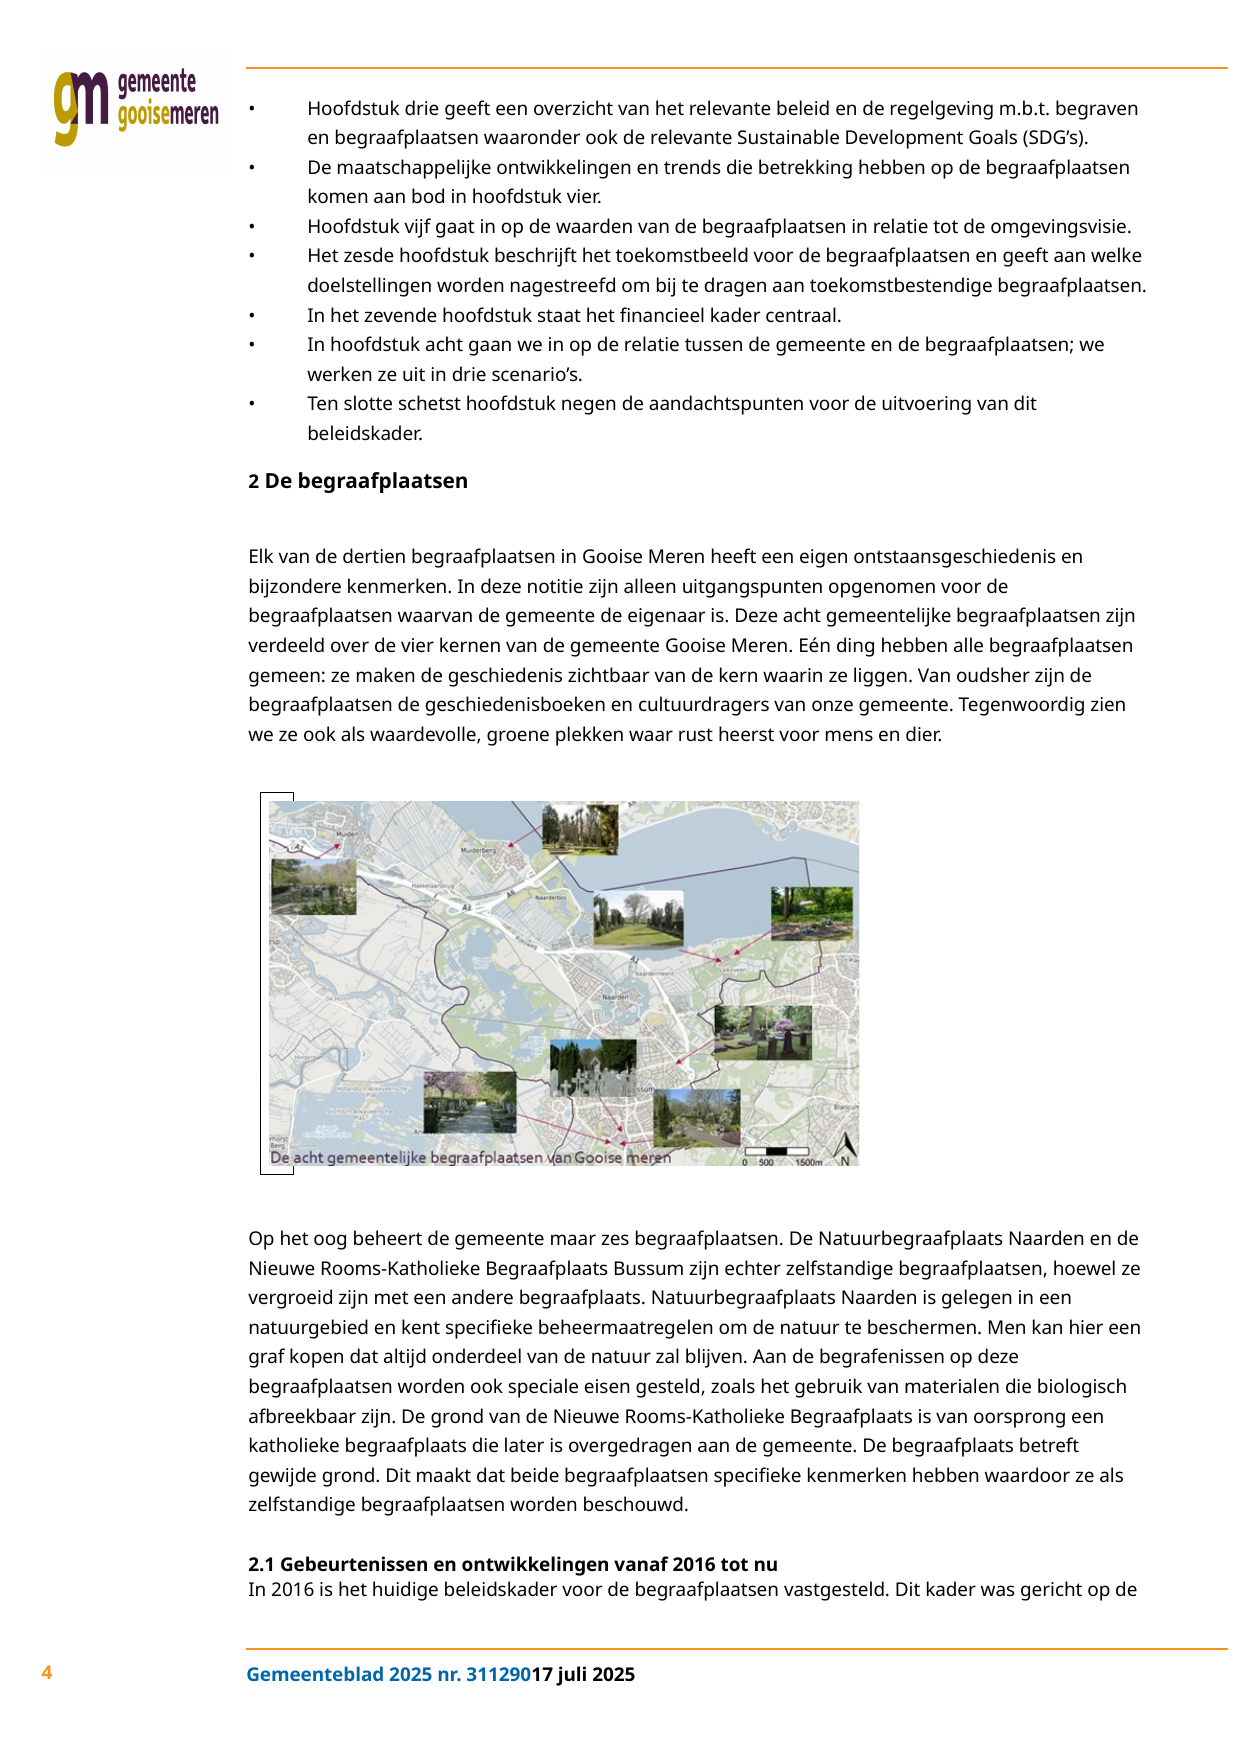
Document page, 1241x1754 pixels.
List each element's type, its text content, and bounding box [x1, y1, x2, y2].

text Op het oog beheert de gemeente maar zes begraafplaatsen. De Natuurbegraafplaats Naarden en de Nieuwe Rooms-Katholieke Begraafplaats Bussum zijn echter zelfstandige begraafplaatsen, hoewel ze vergroeid zijn met een andere begraafplaats. Natuurbegraafplaats Naarden is gelegen in een natuurgebied en kent specifieke beheermaatregelen om de natuur te beschermen. Men kan hier een graf kopen dat altijd onderdeel van de natuur zal blijven. Aan de begrafenissen op deze begraafplaatsen worden ook speciale eisen gesteld, zoals het gebruik van materialen die biologisch afbreekbaar zijn. De grond van de Nieuwe Rooms-Katholieke Begraafplaats is van oorsprong een katholieke begraafplaats die later is overgedragen aan de gemeente. De begraafplaats betreft gewijde grond. Dit maakt dat beide begraafplaatsen specifieke kenmerken hebben waardoor ze als zelfstandige begraafplaatsen worden beschouwd. [248, 1225, 1152, 1517]
list Ten slotte schetst hoofdstuk negen de aandachtspunten voor de uitvoering van dit beleidskader. [248, 391, 1152, 446]
list In het zevende hoofdstuk staat het financieel kader centraal. [248, 302, 1152, 328]
list De maatschappelijke ontwikkelingen en trends die betrekking hebben op de begraafplaatsen komen aan bod in hoofdstuk vier. [248, 154, 1152, 209]
text 2 De begraafplaatsen [248, 466, 1152, 494]
text In 2016 is het huidige beleidskader voor de begraafplaatsen vastgesteld. Dit kader was gericht op de [248, 1576, 1152, 1602]
text Elk van de dertien begraafplaatsen in Gooise Meren heeft een eigen ontstaansgeschiedenis en bijzondere kenmerken. In deze notitie zijn alleen uitgangspunten opgenomen voor de begraafplaatsen waarvan de gemeente de eigenaar is. Deze acht gemeentelijke begraafplaatsen zijn verdeeld over de vier kernen van de gemeente Gooise Meren. Eén ding hebben alle begraafplaatsen gemeen: ze maken de geschiedenis zichtbaar van de kern waarin ze liggen. Van oudsher zijn de begraafplaatsen de geschiedenisboeken en cultuurdragers van onze gemeente. Tegenwoordig zien we ze ook als waardevolle, groene plekken waar rust heerst voor mens en dier. [248, 543, 1152, 747]
list In hoofdstuk acht gaan we in op de relatie tussen de gemeente en de begraafplaatsen; we werken ze uit in drie scenario’s. [248, 331, 1152, 387]
list Het zesde hoofdstuk beschrijft het toekomstbeeld voor de begraafplaatsen en geeft aan welke doelstellingen worden nagestreefd om bij te dragen aan toekomstbestendige begraafplaatsen. [248, 243, 1152, 298]
list Hoofdstuk drie geeft een overzicht van het relevante beleid en de regelgeving m.b.t. begraven en begraafplaatsen waaronder ook de relevante Sustainable Development Goals (SDG’s). [248, 95, 1152, 150]
picture [41, 47, 231, 172]
text 2.1 Gebeurtenissen en ontwikkelingen vanaf 2016 tot nu [248, 1551, 1152, 1576]
picture [268, 801, 860, 1166]
list Hoofdstuk vijf gaat in op de waarden van de begraafplaatsen in relatie tot de omgevingsvisie. [248, 213, 1152, 239]
